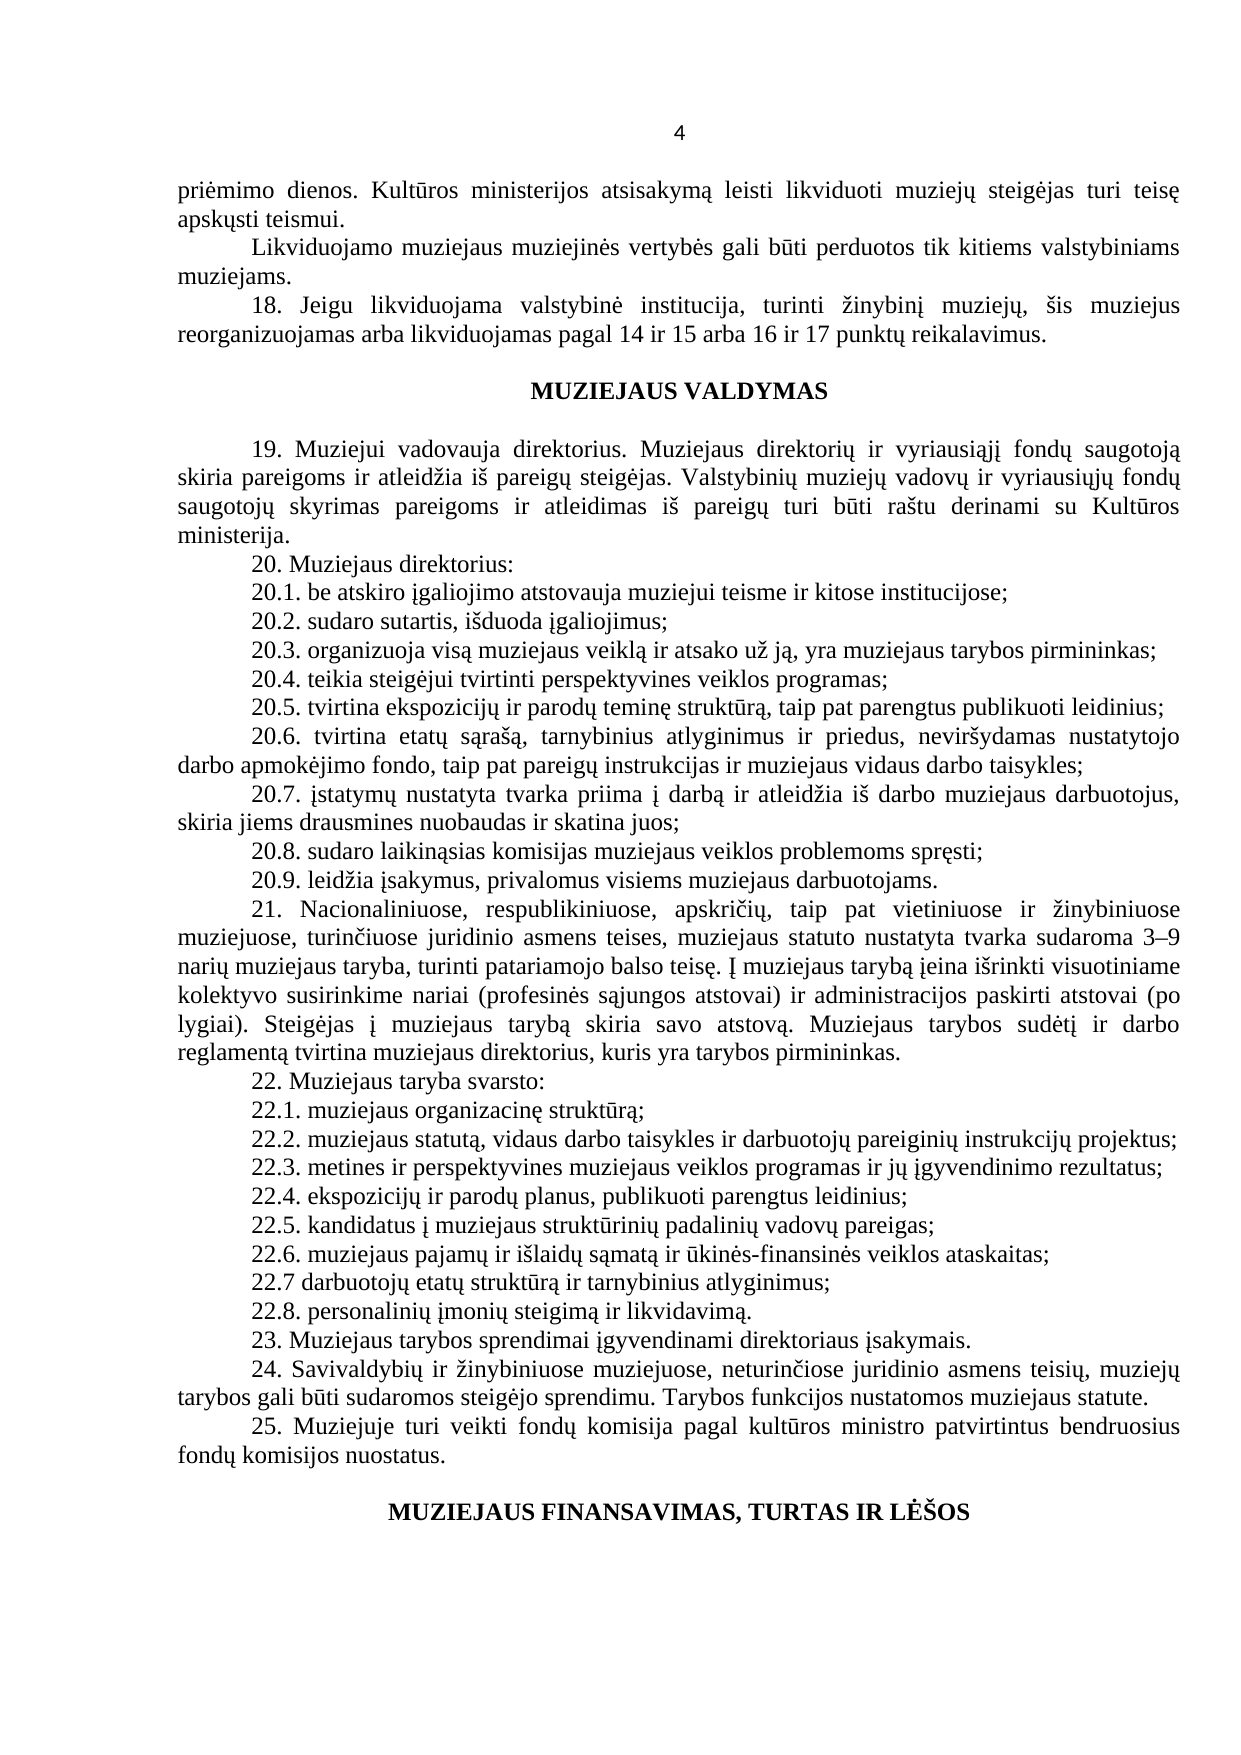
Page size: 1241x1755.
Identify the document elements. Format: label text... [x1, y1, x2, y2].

text 22.1. muziejaus organizacinę struktūrą; [177, 1095, 1181, 1124]
text 20.8. sudaro laikinąsias komisijas muziejaus veiklos problemoms spręsti; [177, 836, 1181, 865]
text 22.8. personalinių įmonių steigimą ir likvidavimą. [177, 1296, 1181, 1325]
text priėmimo dienos. Kultūros ministerijos atsisakymą leisti likviduoti muziejų steigėjas turi teisę apskųsti teismui. [177, 175, 1181, 232]
text 20.9. leidžia įsakymus, privalomus visiems muziejaus darbuotojams. [177, 865, 1181, 894]
text 20.4. teikia steigėjui tvirtinti perspektyvines veiklos programas; [177, 664, 1181, 692]
text 20.6. tvirtina etatų sąrašą, tarnybinius atlyginimus ir priedus, neviršydamas nustatytojo darbo apmokėjimo fondo, taip pat pareigų instrukcijas ir muziejaus vidaus darbo taisykles; [177, 721, 1181, 779]
text 20. Muziejaus direktorius: [177, 549, 1181, 577]
text 22.4. ekspozicijų ir parodų planus, publikuoti parengtus leidinius; [177, 1181, 1181, 1210]
text 22.7 darbuotojų etatų struktūrą ir tarnybinius atlyginimus; [177, 1267, 1181, 1296]
text 22.3. metines ir perspektyvines muziejaus veiklos programas ir jų įgyvendinimo rezultatus; [177, 1152, 1181, 1181]
text 24. Savivaldybių ir žinybiniuose muziejuose, neturinčiose juridinio asmens teisių, muziejų tarybos gali būti sudaromos steigėjo sprendimu. Tarybos funkcijos nustatomos muziejaus statute. [177, 1354, 1181, 1411]
text 20.5. tvirtina ekspozicijų ir parodų teminę struktūrą, taip pat parengtus publikuoti leidinius; [177, 692, 1181, 721]
text Likviduojamo muziejaus muziejinės vertybės gali būti perduotos tik kitiems valstybiniams muziejams. [177, 232, 1181, 290]
text 20.1. be atskiro įgaliojimo atstovauja muziejui teisme ir kitose institucijose; [177, 577, 1181, 606]
text 21. Nacionaliniuose, respublikiniuose, apskričių, taip pat vietiniuose ir žinybiniuose muziejuose, turinčiuose juridinio asmens teises, muziejaus statuto nustatyta tvarka sudaroma 3–9 narių muziejaus taryba, turinti patariamojo balso teisę. Į muziejaus tarybą įeina išrinkti visuotiniame kolektyvo susirinkime nariai (profesinės sąjungos atstovai) ir administracijos paskirti atstovai (po lygiai). Steigėjas į muziejaus tarybą skiria savo atstovą. Muziejaus tarybos sudėtį ir darbo reglamentą tvirtina muziejaus direktorius, kuris yra tarybos pirmininkas. [177, 894, 1181, 1066]
text 20.2. sudaro sutartis, išduoda įgaliojimus; [177, 606, 1181, 635]
text 22.5. kandidatus į muziejaus struktūrinių padalinių vadovų pareigas; [177, 1210, 1181, 1239]
text 20.3. organizuoja visą muziejaus veiklą ir atsako už ją, yra muziejaus tarybos pirmininkas; [177, 635, 1181, 664]
text 22.2. muziejaus statutą, vidaus darbo taisykles ir darbuotojų pareiginių instrukcijų projektus; [177, 1124, 1181, 1152]
text 19. Muziejui vadovauja direktorius. Muziejaus direktorių ir vyriausiąjį fondų saugotoją skiria pareigoms ir atleidžia iš pareigų steigėjas. Valstybinių muziejų vadovų ir vyriausiųjų fondų saugotojų skyrimas pareigoms ir atleidimas iš pareigų turi būti raštu derinami su Kultūros ministerija. [177, 434, 1181, 549]
text 22. Muziejaus taryba svarsto: [177, 1066, 1181, 1095]
text 18. Jeigu likviduojama valstybinė institucija, turinti žinybinį muziejų, šis muziejus reorganizuojamas arba likviduojamas pagal 14 ir 15 arba 16 ir 17 punktų reikalavimus. [177, 290, 1181, 347]
text 25. Muziejuje turi veikti fondų komisija pagal kultūros ministro patvirtintus bendruosius fondų komisijos nuostatus. [177, 1411, 1181, 1469]
text 23. Muziejaus tarybos sprendimai įgyvendinami direktoriaus įsakymais. [177, 1325, 1181, 1354]
text Muziejaus finansavimas, turtas ir lėšos [177, 1497, 1181, 1526]
text Muziejaus valdymas [177, 376, 1181, 405]
text 22.6. muziejaus pajamų ir išlaidų sąmatą ir ūkinės-finansinės veiklos ataskaitas; [177, 1239, 1181, 1267]
text 20.7. įstatymų nustatyta tvarka priima į darbą ir atleidžia iš darbo muziejaus darbuotojus, skiria jiems drausmines nuobaudas ir skatina juos; [177, 779, 1181, 836]
